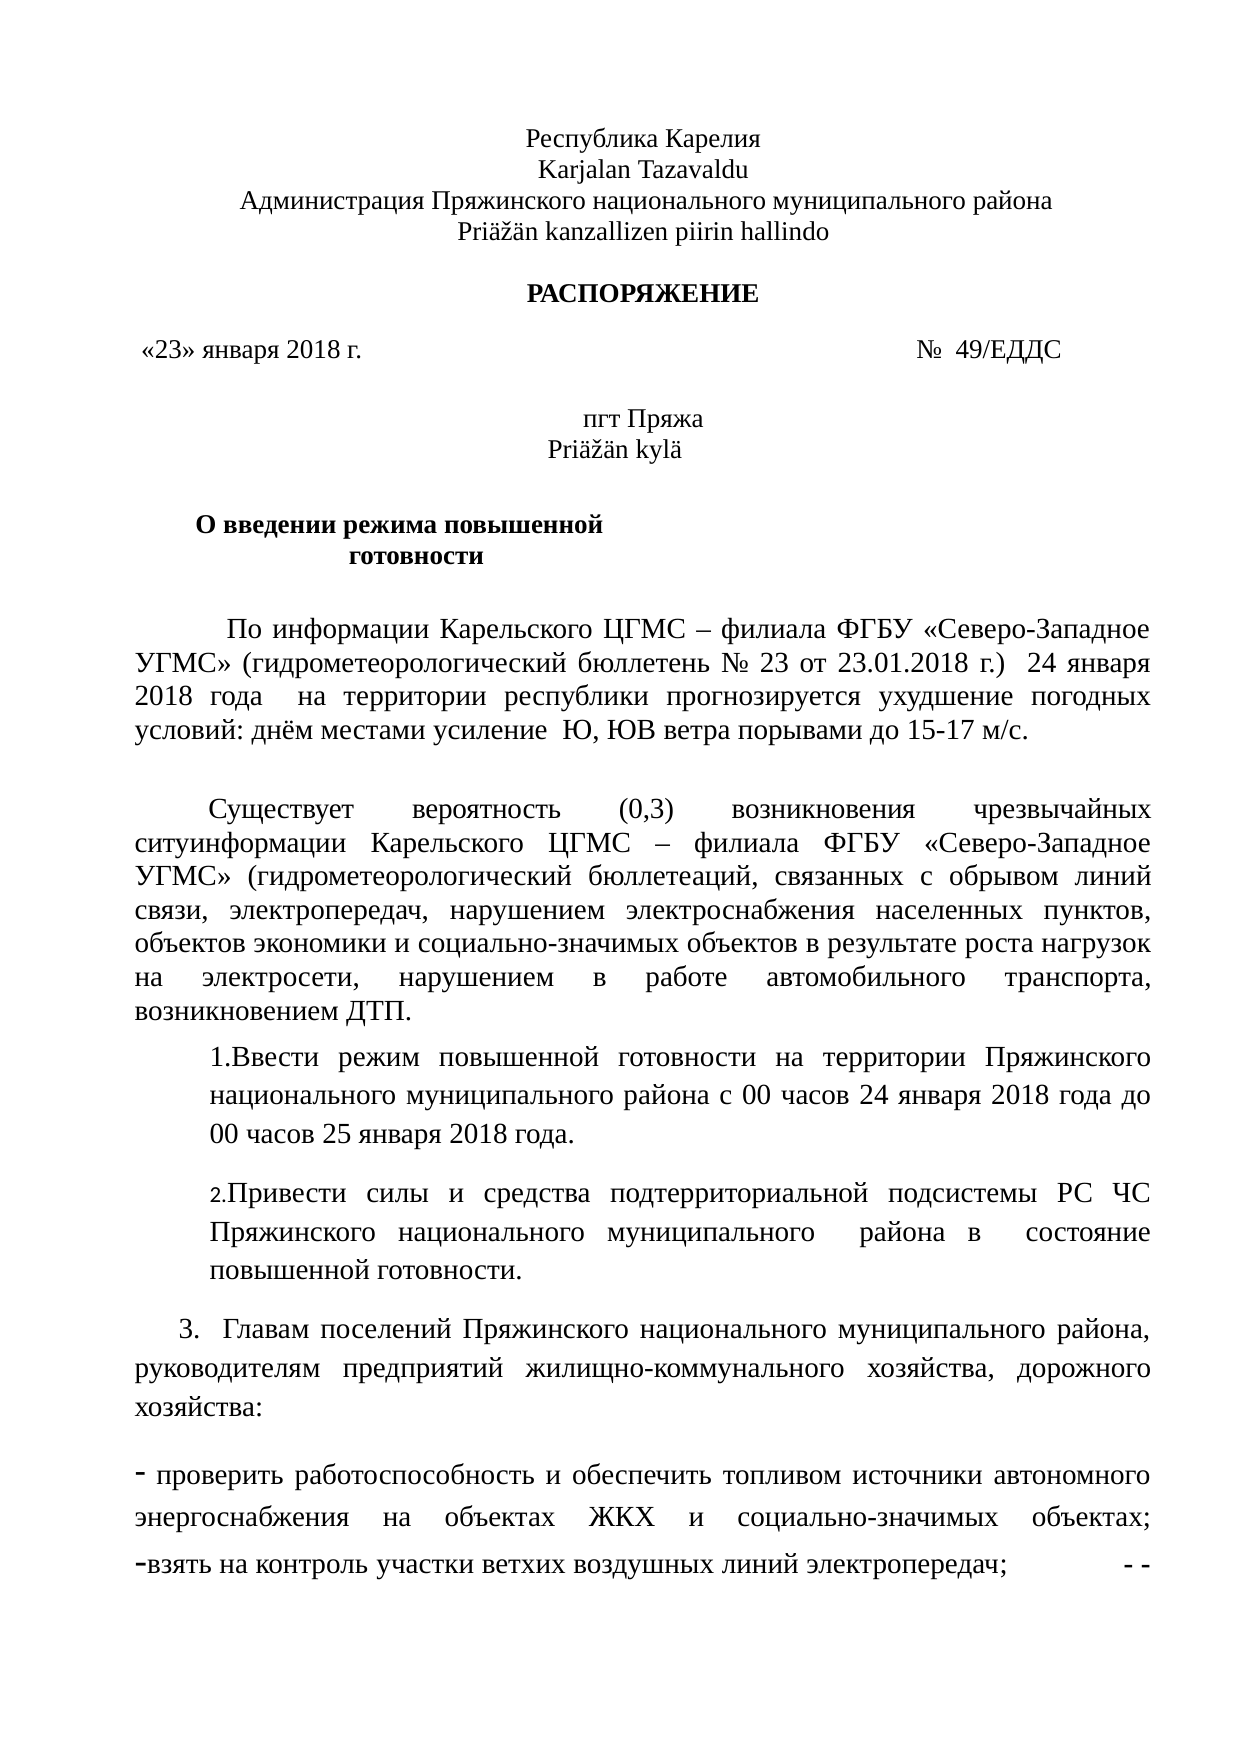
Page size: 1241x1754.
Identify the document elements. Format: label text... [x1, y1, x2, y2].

table_header О введении режима повышенной готовности [112, 508, 691, 611]
text Администрация Пряжинского национального муниципального района [134, 184, 1152, 215]
text Karjalan Tazavaldu [134, 153, 1152, 184]
subtitle «23» января 2018 г. № 49/ЕДДС [134, 334, 1152, 365]
text Существует вероятность (0,3) возникновения чрезвычайных ситуинформации Карельского ЦГМС – филиала ФГБУ «Северо-Западное УГМС» (гидрометеорологический бюллетеаций, связанных с обрывом линий связи, электропередач, нарушением электроснабжения населенных пунктов, объектов экономики и социально-значимых объектов в результате роста нагрузок на электросети, нарушением в работе автомобильного транспорта, возникновением ДТП. [134, 791, 1152, 1026]
text По информации Карельского ЦГМС – филиала ФГБУ «Северо-Западное УГМС» (гидрометеорологический бюллетень № 23 от 23.01.2018 г.) 24 января 2018 года на территории республики прогнозируется ухудшение погодных условий: днём местами усиление Ю, ЮВ ветра порывами до 15-17 м/с. [134, 611, 1152, 745]
text - проверить работоспособность и обеспечить топливом источники автономного энергоснабжения на объектах ЖКХ и социально-значимых объектах; -взять на контроль участки ветхих воздушных линий электропередач; [134, 1448, 1152, 1582]
text Республика Карелия [134, 122, 1152, 153]
text Priäžän kanzallizen piirin hallindo [134, 215, 1152, 246]
subtitle пгт Пряжа [134, 402, 1152, 433]
subtitle РАСПОРЯЖЕНИЕ [134, 277, 1152, 309]
text Priäžän kylä [134, 433, 1152, 464]
list Привести силы и средства подтерриториальной подсистемы РС ЧС Пряжинского национального муниципального района в состояние повышенной готовности. [209, 1175, 1152, 1286]
text 3. Главам поселений Пряжинского национального муниципального района, руководителям предприятий жилищно-коммунального хозяйства, дорожного хозяйства: [134, 1312, 1152, 1422]
list Ввести режим повышенной готовности на территории Пряжинского национального муниципального района с 00 часов 24 января 2018 года до 00 часов 25 января 2018 года. [209, 1039, 1152, 1149]
